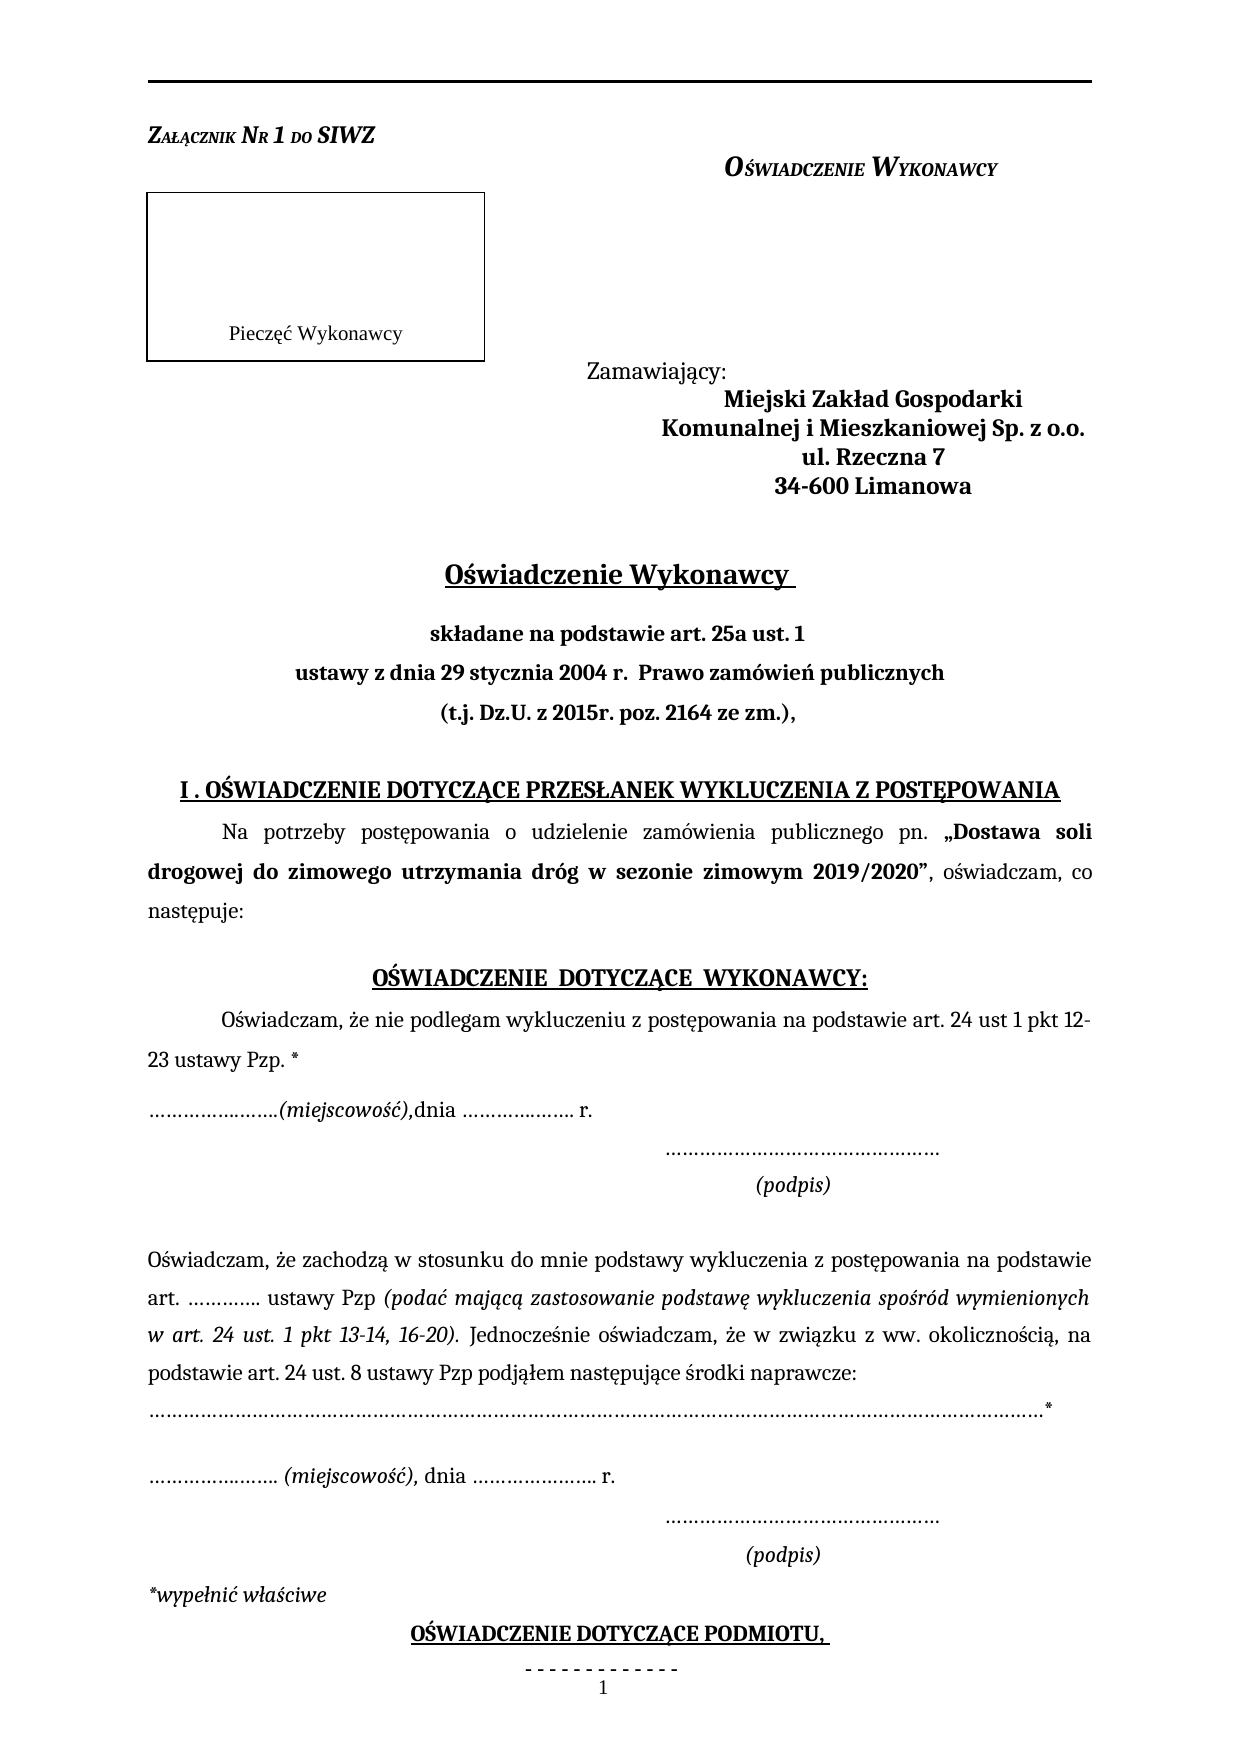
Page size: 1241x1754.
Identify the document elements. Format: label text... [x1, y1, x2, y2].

text (podpis) [590, 1161, 1092, 1198]
text Miejski Zakład Gospodarki Komunalnej i Mieszkaniowej Sp. z o.o. [654, 385, 1092, 443]
text składane na podstawie art. 25a ust. 1 [148, 621, 1092, 647]
text OŚWIADCZENIE DOTYCZĄCE WYKONAWCY: [148, 964, 1092, 993]
text ………………………………………… [148, 1123, 1092, 1161]
text I . OŚWIADCZENIE DOTYCZĄCE PRZESŁANEK WYKLUCZENIA Z POSTĘPOWANIA [148, 776, 1092, 805]
text …………….…….(miejscowość),dnia ………….……. r. [148, 1086, 1092, 1123]
text ul. Rzeczna 7 [654, 443, 1092, 472]
text …………….……. (miejscowość), dnia …………………. r. [148, 1463, 1092, 1489]
subtitle Oświadczenie Wykonawcy [148, 151, 1092, 184]
text *wypełnić właściwe [148, 1581, 1092, 1608]
text OŚWIADCZENIE DOTYCZĄCE PODMIOTU, [148, 1621, 1092, 1647]
list Oświadczam, że nie podlegam wykluczeniu z postępowania na podstawie art. 24 ust 1 pkt 12-23 ustawy Pzp. * [148, 1007, 1092, 1073]
text ………………………………………… [148, 1502, 1092, 1529]
text 34-600 Limanowa [654, 472, 1092, 500]
text Na potrzeby postępowania o udzielenie zamówienia publicznego pn. „Dostawa soli drogowej do zimowego utrzymania dróg w sezonie zimowym 2019/2020”, oświadczam, co następuje: [148, 819, 1092, 924]
text Oświadczenie Wykonawcy [148, 558, 1092, 591]
text ustawy z dnia 29 stycznia 2004 r. Prawo zamówień publicznych (t.j. Dz.U. z 2015r. poz. 2164 ze zm.), [148, 660, 1092, 726]
text (podpis) [590, 1542, 1092, 1568]
text Oświadczam, że zachodzą w stosunku do mnie podstawy wykluczenia z postępowania na podstawie art. …………. ustawy Pzp (podać mającą zastosowanie podstawę wykluczenia spośród wymienionych w art. 24 ust. 1 pkt 13-14, 16-20). Jednocześnie oświadczam, że w związku z ww. okolicznością, na podstawie art. 24 ust. 8 ustawy Pzp podjąłem następujące środki naprawcze: [148, 1198, 1092, 1386]
text Zamawiający: [129, 357, 1092, 385]
text …………………………………………………………………………………………………………………………………………* [148, 1386, 1092, 1423]
text Pieczęć Wykonawcy [148, 321, 468, 345]
